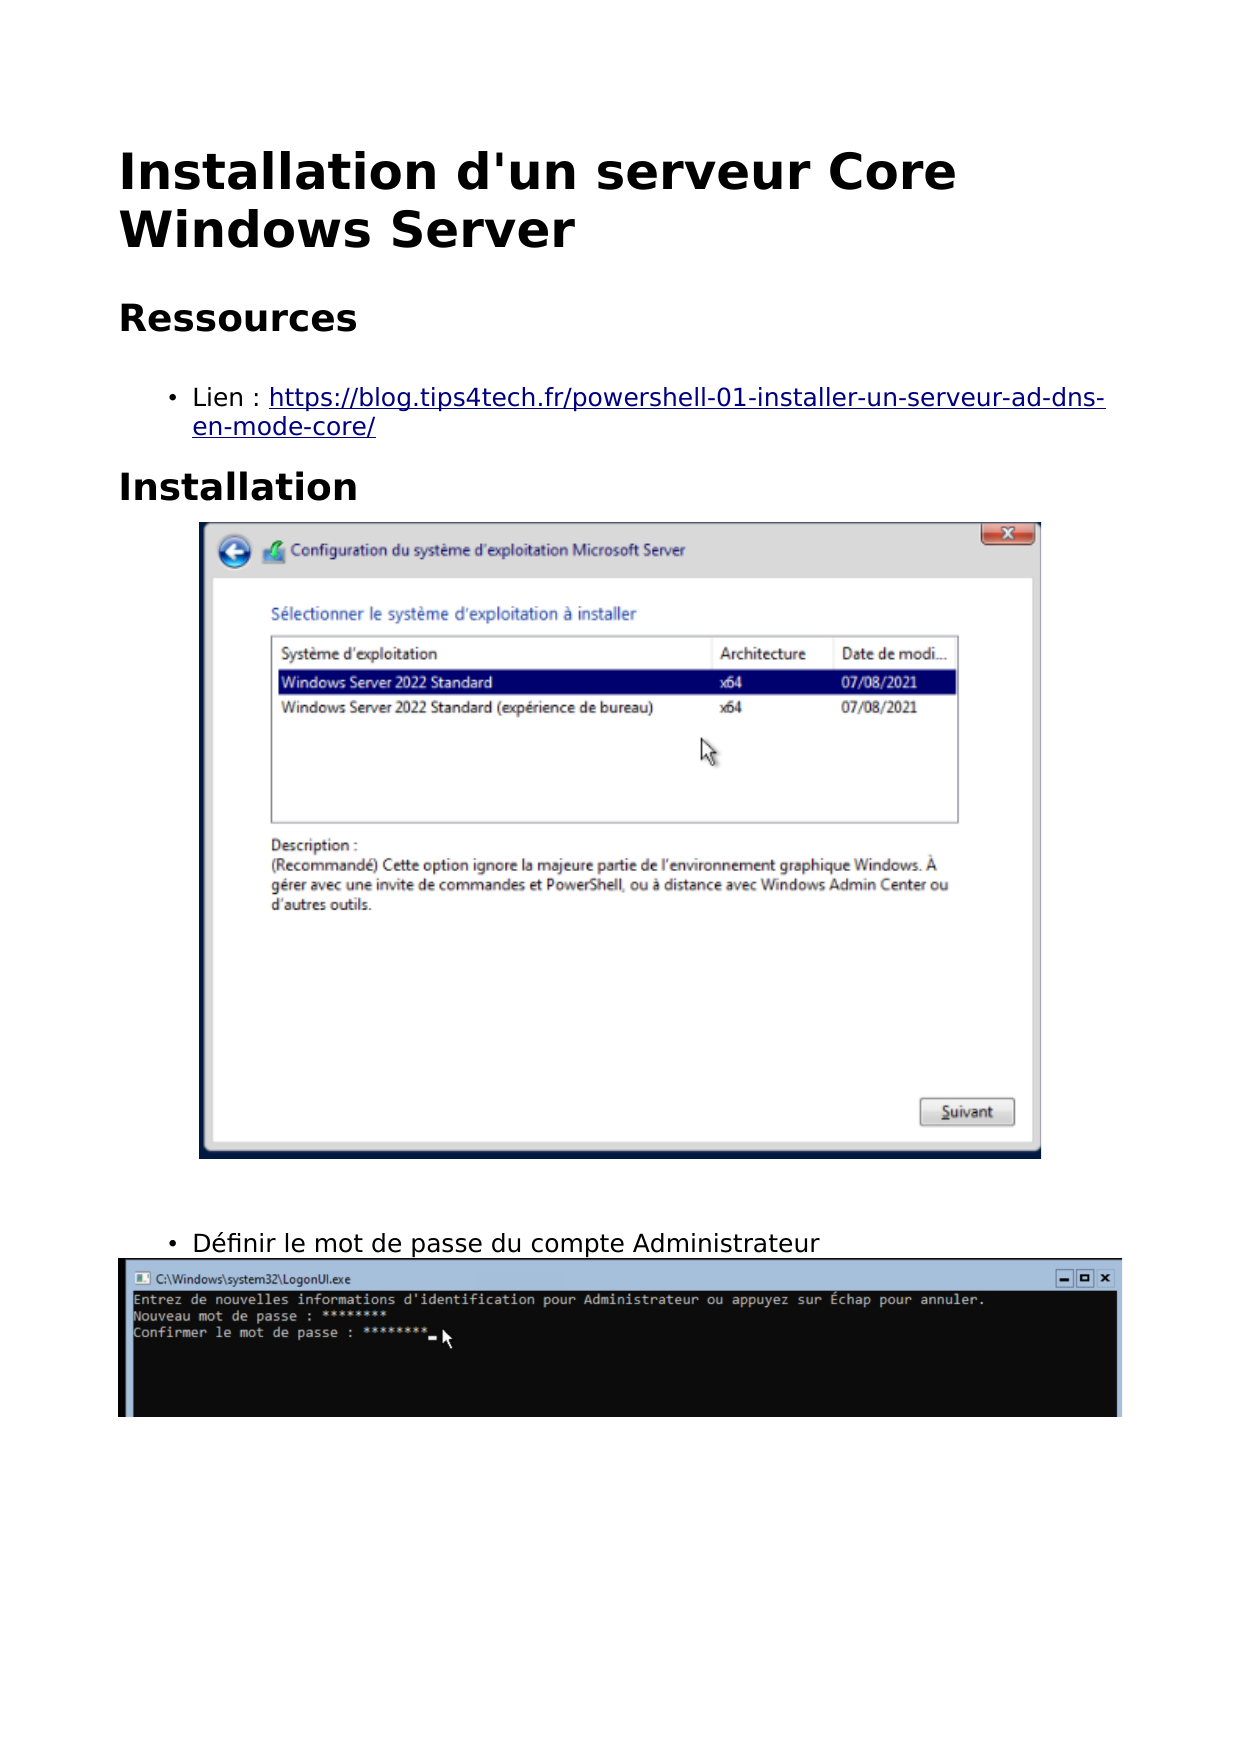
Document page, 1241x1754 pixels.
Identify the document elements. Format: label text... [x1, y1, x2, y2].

subtitle Installation d'un serveur Core Windows Server [118, 143, 1122, 259]
subtitle Installation [118, 466, 1122, 510]
picture [199, 522, 1042, 1159]
picture [118, 1258, 1123, 1417]
list Lien : https://blog.tips4tech.fr/powershell-01-installer-un-serveur-ad-dns-en-mode-core/ [177, 383, 1122, 441]
subtitle Ressources [118, 297, 1122, 341]
list Définir le mot de passe du compte Administrateur [177, 1229, 1122, 1258]
